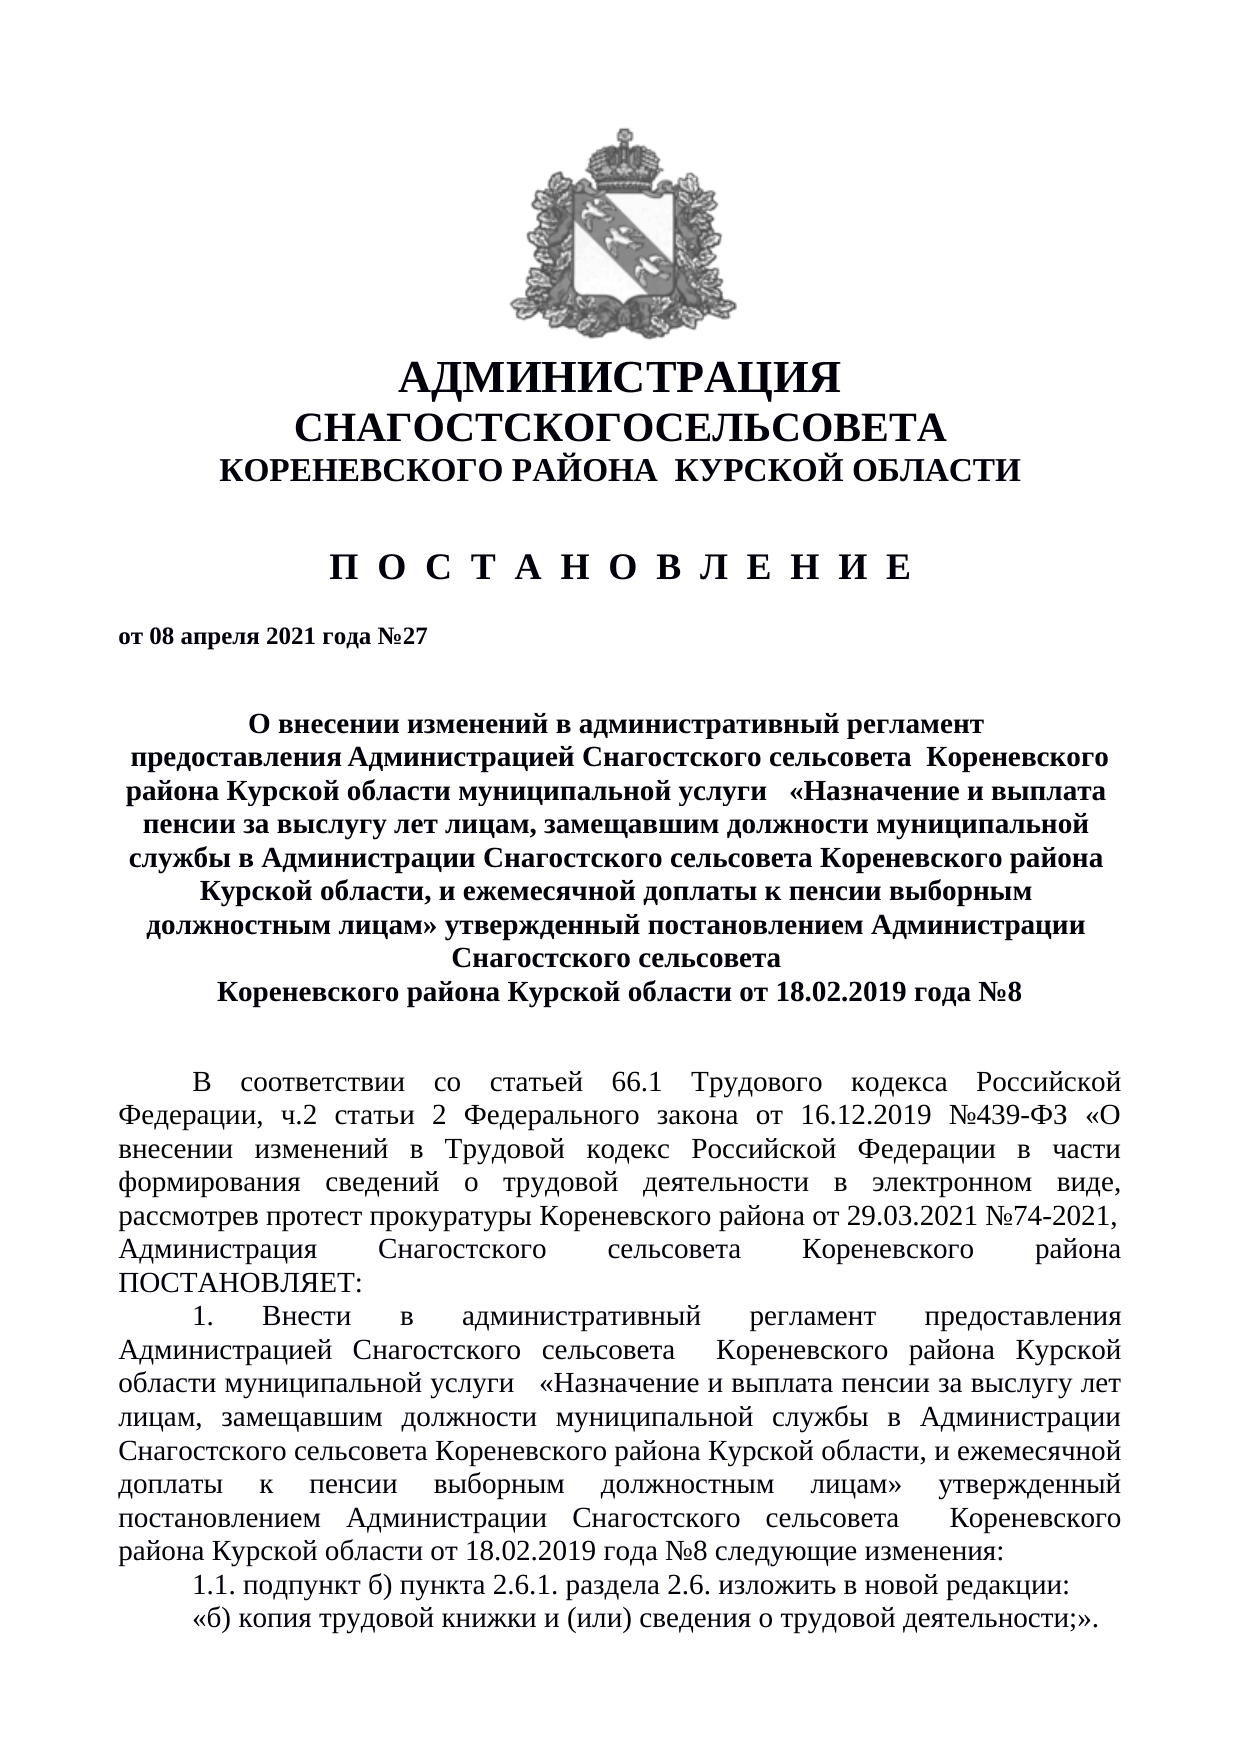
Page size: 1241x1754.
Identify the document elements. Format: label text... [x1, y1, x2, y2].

text О внесении изменений в административный регламент [118, 706, 1114, 739]
text от 08 апреля 2021 года №27 [118, 621, 1122, 650]
text КОРЕНЕВСКОГО РАЙОНА КУРСКОЙ ОБЛАСТИ [118, 450, 1122, 488]
text Администрация Снагостского сельсовета Кореневского района ПОСТАНОВЛЯЕТ: [118, 1231, 1122, 1298]
text 1.1. подпункт б) пункта 2.6.1. раздела 2.6. изложить в новой редакции: [118, 1567, 1122, 1600]
text СНАГОСТСКОГОСЕЛЬСОВЕТА [118, 402, 1122, 450]
text АДМИНИСТРАЦИЯ [118, 349, 1122, 402]
text В соответствии со статьей 66.1 Трудового кодекса Российской Федерации, ч.2 статьи 2 Федерального закона от 16.12.2019 №439-ФЗ «О внесении изменений в Трудовой кодекс Российской Федерации в части формирования сведений о трудовой деятельности в электронном виде, рассмотрев протест прокуратуры Кореневского района от 29.03.2021 №74-2021, [118, 1064, 1122, 1231]
text П О С Т А Н О В Л Е Н И Е [118, 544, 1122, 587]
text 1. Внести в административный регламент предоставления Администрацией Снагостского сельсовета Кореневского района Курской области муниципальной услуги «Назначение и выплата пенсии за выслугу лет лицам, замещавшим должности муниципальной службы в Администрации Снагостского сельсовета Кореневского района Курской области, и ежемесячной доплаты к пенсии выборным должностным лицам» утвержденный постановлением Администрации Снагостского сельсовета Кореневского района Курской области от 18.02.2019 года №8 следующие изменения: [118, 1298, 1122, 1567]
text «б) копия трудовой книжки и (или) сведения о трудовой деятельности;». [118, 1600, 1122, 1634]
text Кореневского района Курской области от 18.02.2019 года №8 [118, 974, 1114, 1008]
text предоставления Администрацией Снагостского сельсовета Кореневского района Курской области муниципальной услуги «Назначение и выплата пенсии за выслугу лет лицам, замещавшим должности муниципальной службы в Администрации Снагостского сельсовета Кореневского района Курской области, и ежемесячной доплаты к пенсии выборным должностным лицам» утвержденный постановлением Администрации Снагостского сельсовета [118, 739, 1114, 974]
